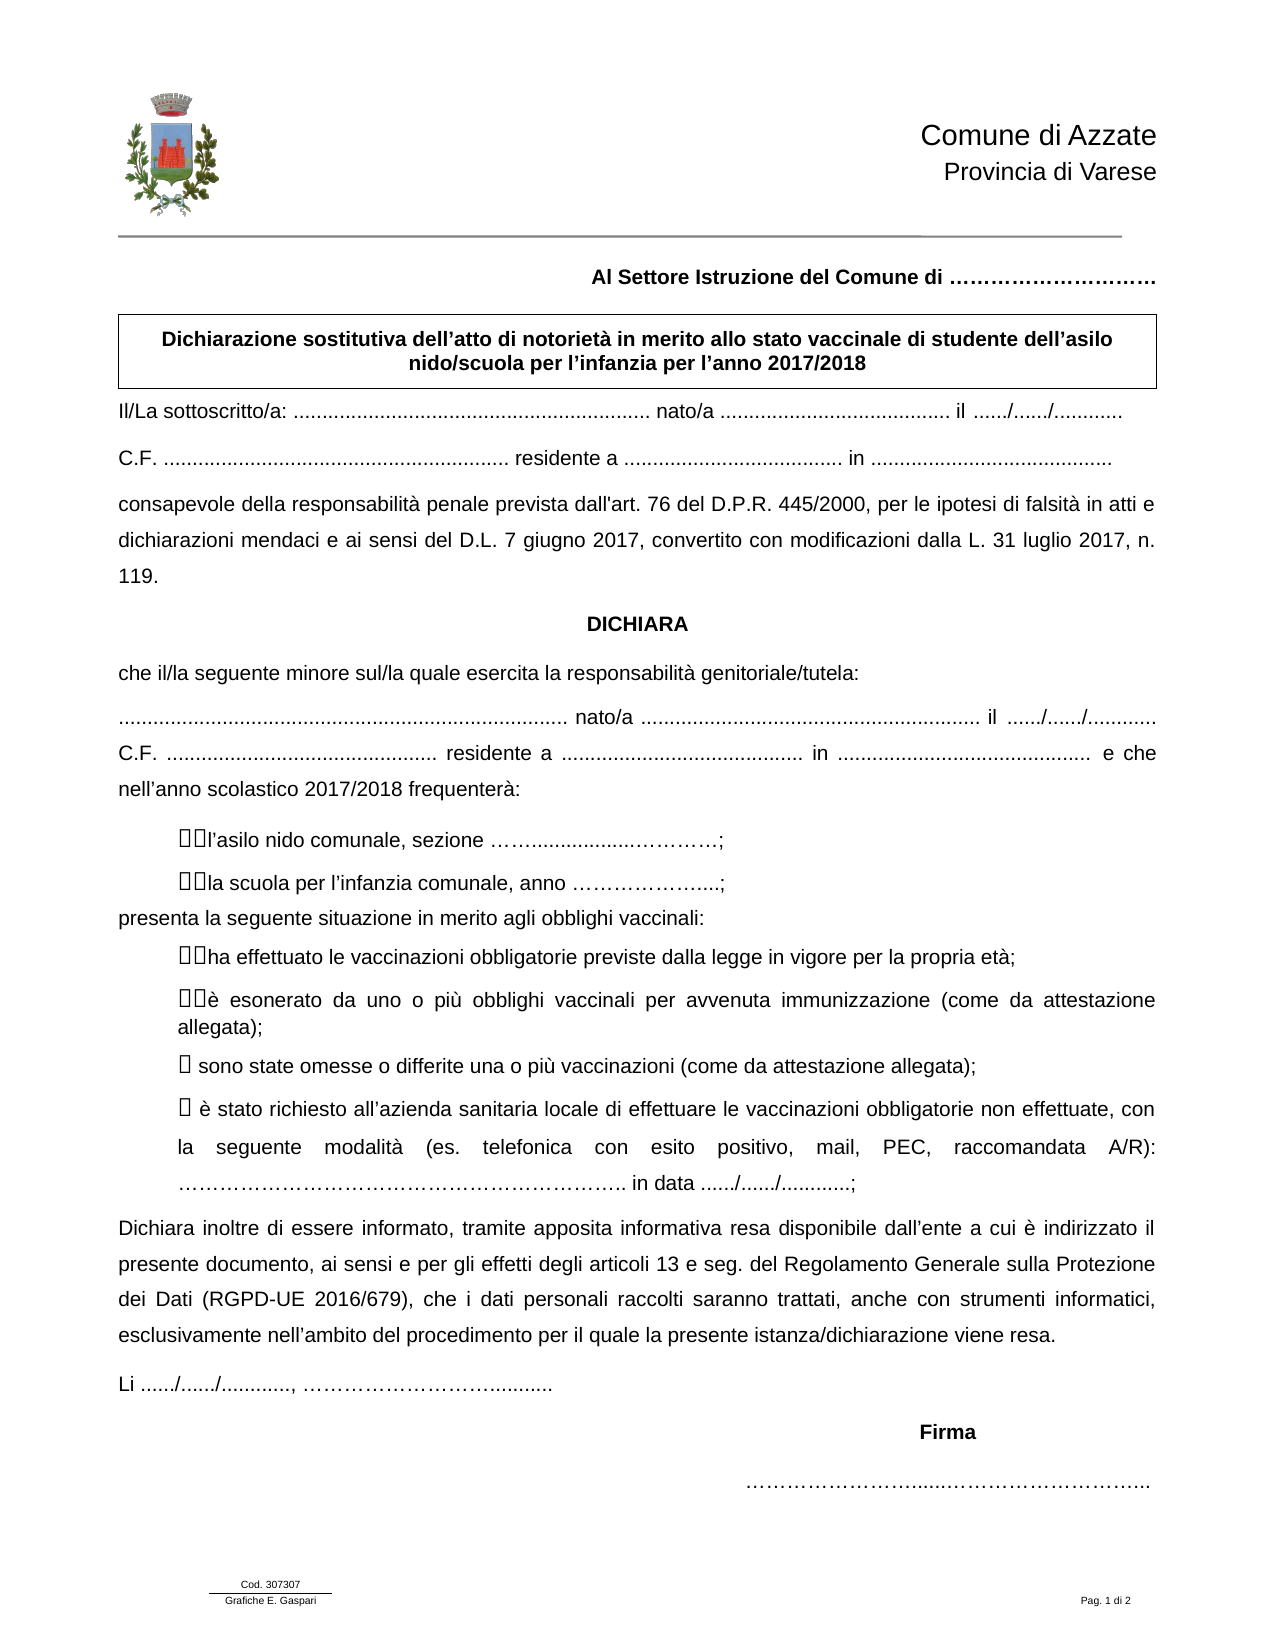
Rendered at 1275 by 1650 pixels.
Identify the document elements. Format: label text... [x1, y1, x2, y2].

text ha effettuato le vaccinazioni obbligatorie previste dalla legge in vigore per la propria età; [177, 938, 1157, 972]
text Li ....../....../............, ………………………........... [118, 1372, 1157, 1396]
text l’asilo nido comunale, sezione ……..................…………; [177, 821, 1157, 855]
text DICHIARA [118, 612, 1157, 636]
text  è stato richiesto all’azienda sanitaria locale di effettuare le vaccinazioni obbligatorie non effettuate, con la seguente modalità (es. telefonica con esito positivo, mail, PEC, raccomandata A/R): ……………………………………………………….. in data ....../....../............; [177, 1089, 1157, 1195]
text presenta la seguente situazione in merito agli obblighi vaccinali: [118, 906, 1157, 930]
text Il/La sottoscritto/a: .............................................................. nato/a ........................................ il ....../....../............ [118, 399, 1157, 423]
text Comune di Azzate [224, 118, 1157, 152]
text Firma [118, 1420, 1157, 1444]
text  sono state omesse o differite una o più vaccinazioni (come da attestazione allegata); [177, 1047, 1157, 1081]
text la scuola per l’infanzia comunale, anno ………………....; [177, 863, 1157, 897]
text .............................................................................. nato/a ........................................................... il ....../....../............ C.F. ............................................... residente a .......................................... in ............................................ e che nell’anno scolastico 2017/2018 frequenterà: [118, 705, 1157, 801]
table_header Dichiarazione sostitutiva dell’atto di notorietà in merito allo stato vaccinale di studente dell’asilo nido/scuola per l’infanzia per l’anno 2017/2018 [119, 315, 1156, 388]
text consapevole della responsabilità penale prevista dall'art. 76 del D.P.R. 445/2000, per le ipotesi di falsità in atti e dichiarazioni mendaci e ai sensi del D.L. 7 giugno 2017, convertito con modificazioni dalla L. 31 luglio 2017, n. 119. [118, 492, 1157, 588]
text Al Settore Istruzione del Comune di ………………………… [118, 265, 1157, 289]
text C.F. ............................................................ residente a ...................................... in .......................................... [118, 445, 1157, 469]
text è esonerato da uno o più obblighi vaccinali per avvenuta immunizzazione (come da attestazione allegata); [177, 980, 1157, 1038]
text Provincia di Varese [224, 157, 1157, 185]
picture [122, 87, 224, 219]
text ……………………......………………………... [118, 1468, 1157, 1492]
text che il/la seguente minore sul/la quale esercita la responsabilità genitoriale/tutela: [118, 661, 1157, 684]
text Dichiara inoltre di essere informato, tramite apposita informativa resa disponibile dall’ente a cui è indirizzato il presente documento, ai sensi e per gli effetti degli articoli 13 e seg. del Regolamento Generale sulla Protezione dei Dati (RGPD-UE 2016/679), che i dati personali raccolti saranno trattati, anche con strumenti informatici, esclusivamente nell’ambito del procedimento per il quale la presente istanza/dichiarazione viene resa. [118, 1215, 1157, 1347]
